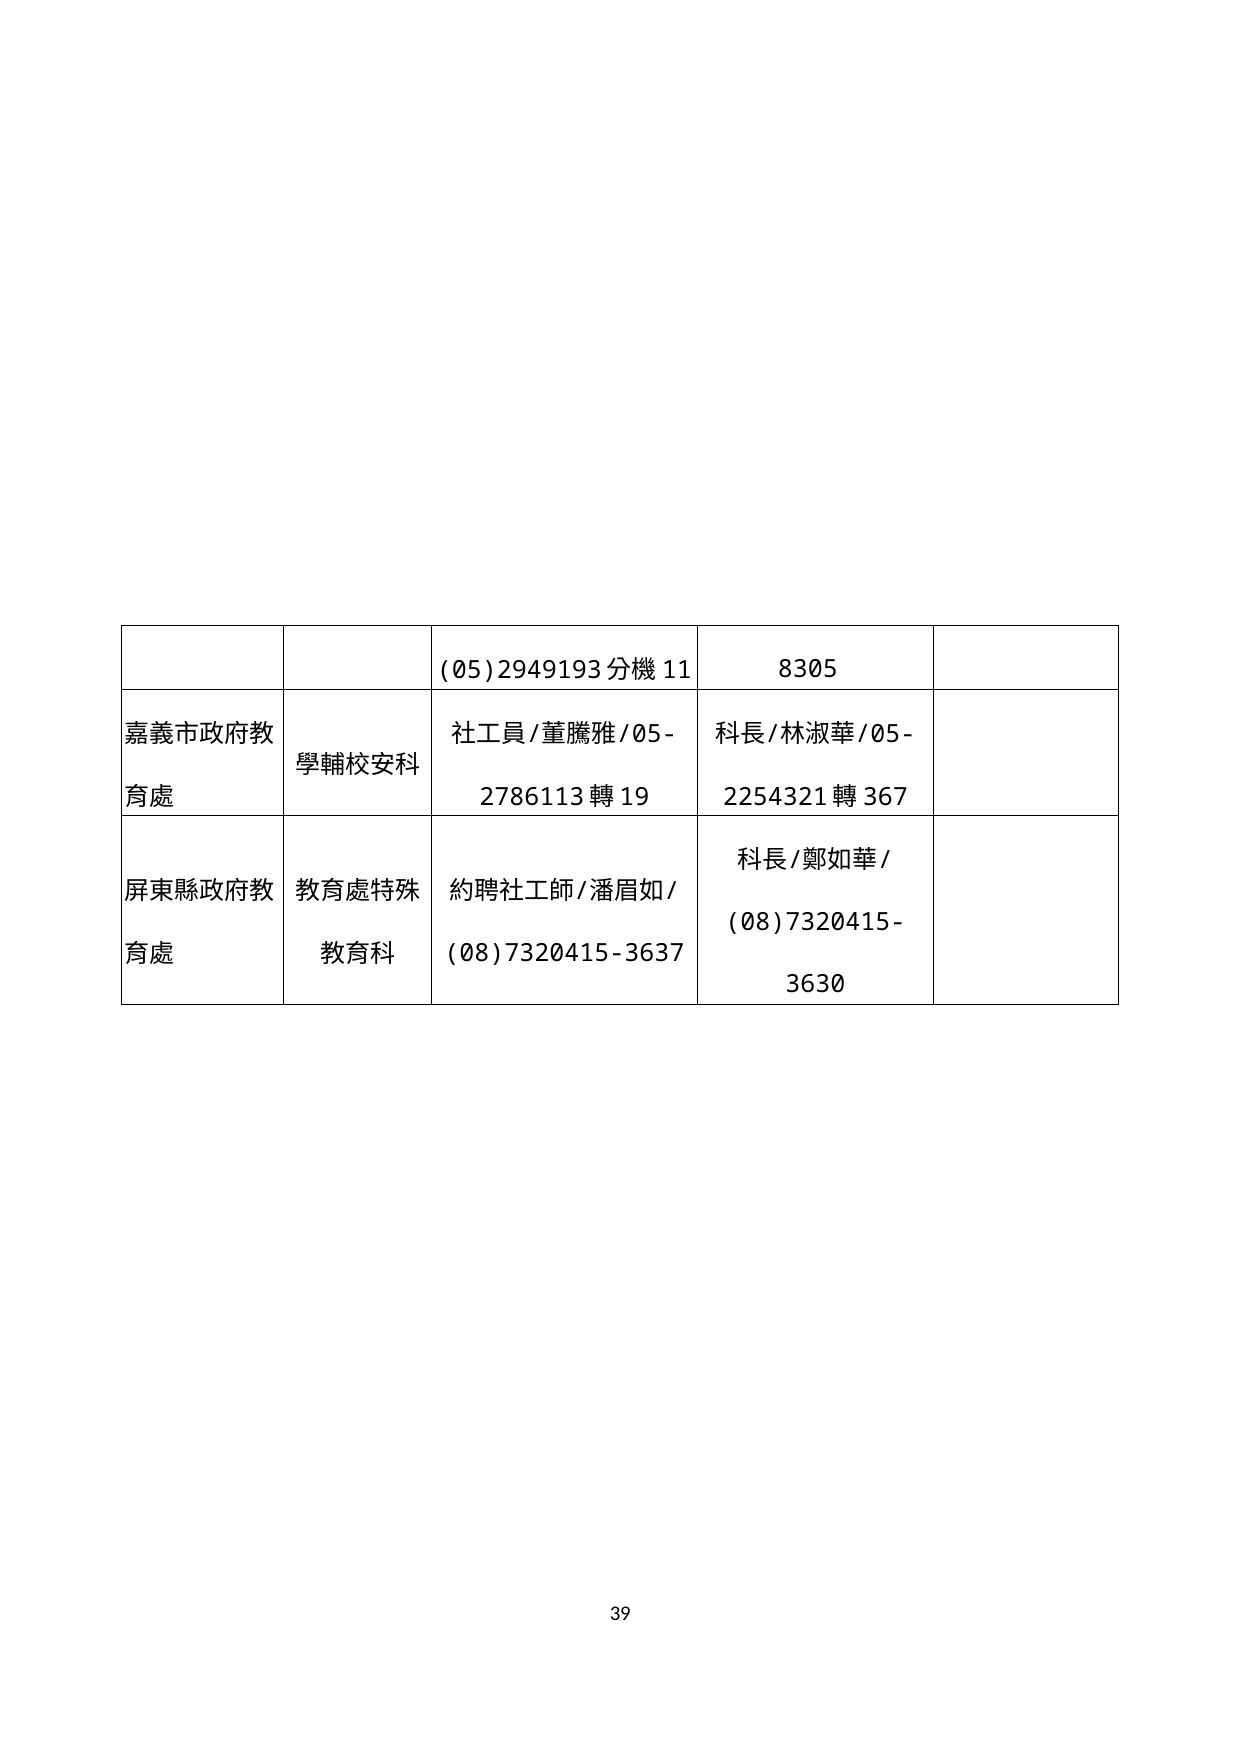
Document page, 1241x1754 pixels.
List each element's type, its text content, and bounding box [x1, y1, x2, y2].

table_cell 嘉義市政府教育處 [122, 690, 283, 815]
table_cell [934, 816, 1118, 1003]
table_cell 社工員/董騰雅/05-2786113轉19 [432, 690, 697, 815]
table_cell 屏東縣政府教育處 [122, 816, 283, 1003]
table_cell [934, 690, 1118, 815]
table_cell [934, 626, 1118, 689]
table_cell [122, 626, 283, 689]
table_cell 約聘社工師/潘眉如/(08)7320415-3637 [432, 816, 697, 1003]
table_cell [284, 626, 431, 689]
table_cell 教育處特殊教育科 [284, 816, 431, 1003]
table_cell 8305 [698, 626, 933, 689]
table_cell (05)2949193分機11 [432, 626, 697, 689]
table_cell 科長/鄭如華/(08)7320415-3630 [698, 816, 933, 1003]
table_cell 科長/林淑華/05-2254321轉367 [698, 690, 933, 815]
table_cell 學輔校安科 [284, 690, 431, 815]
